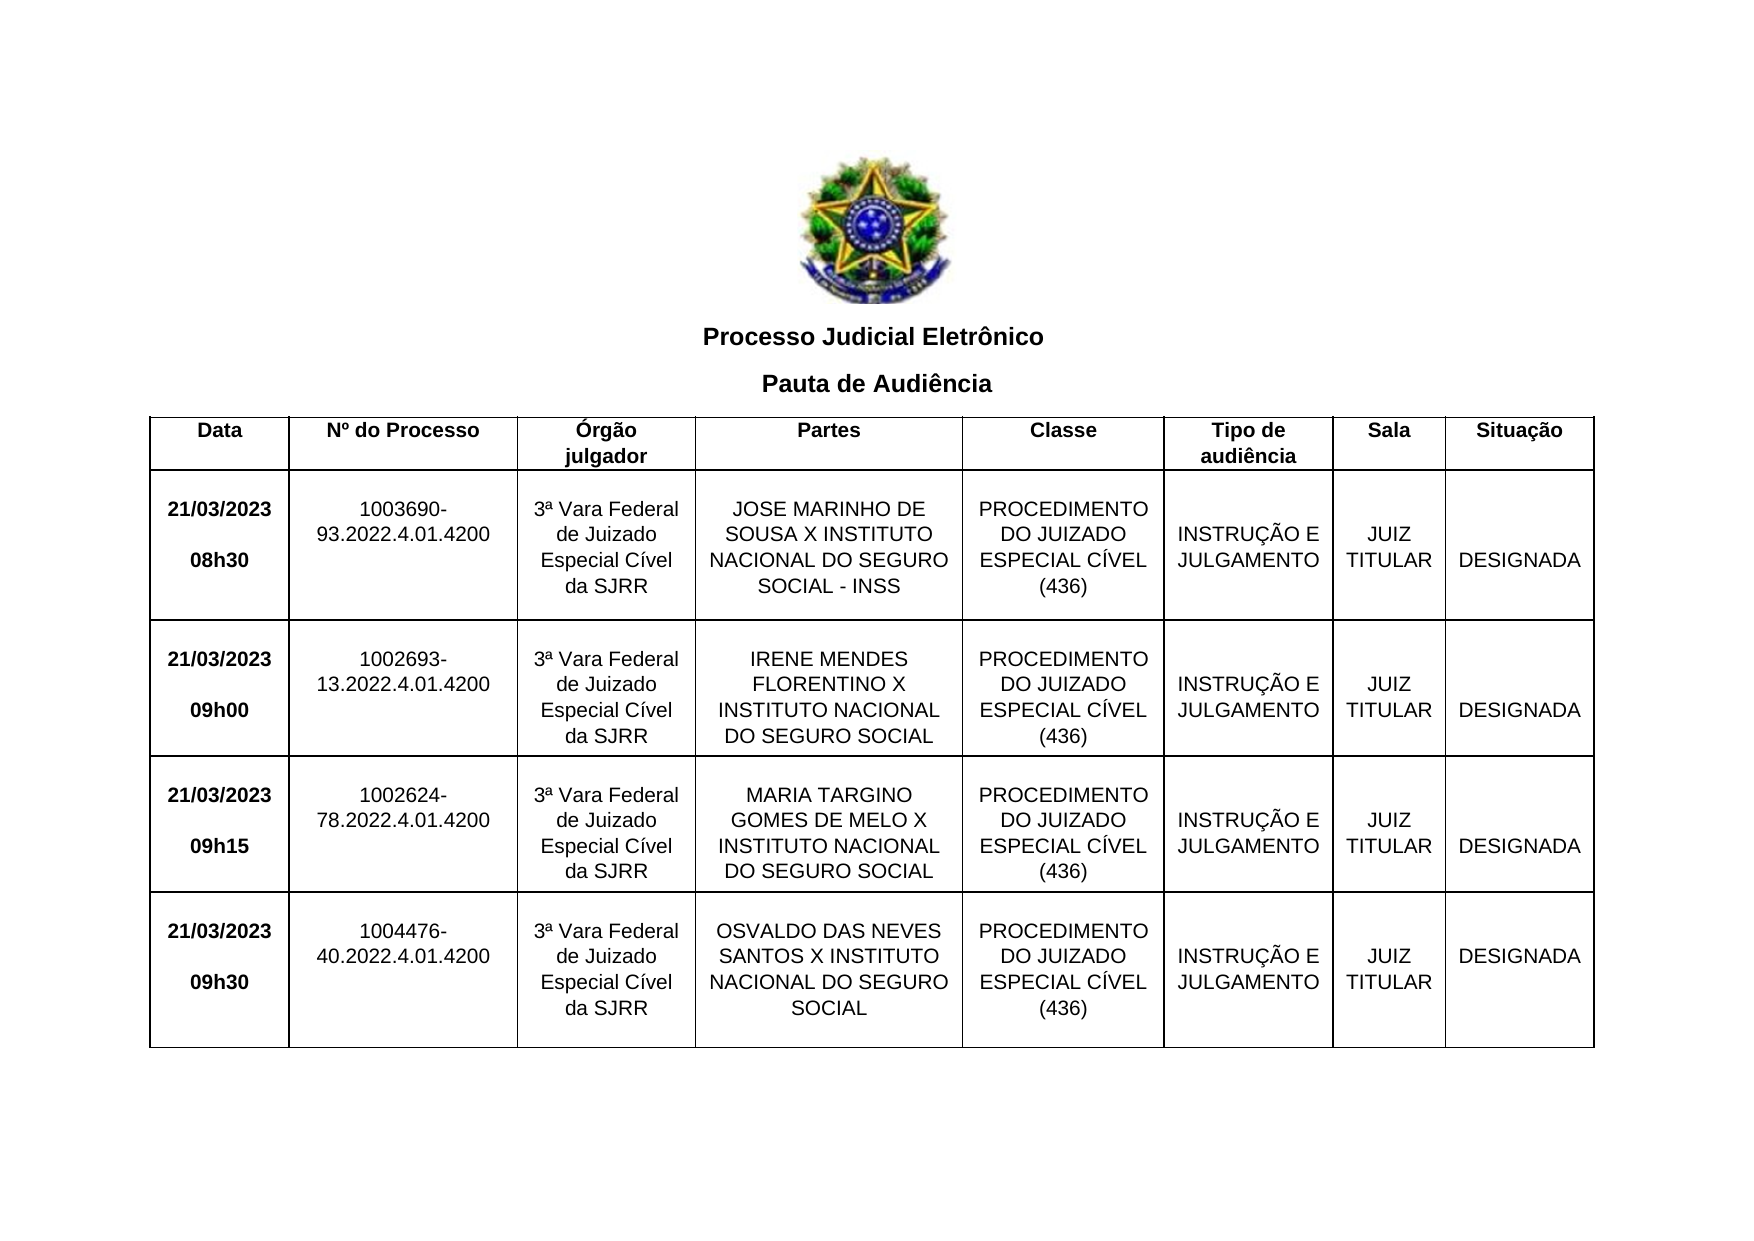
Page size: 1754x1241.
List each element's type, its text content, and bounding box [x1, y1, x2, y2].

table_cell 3ª Vara Federal de Juizado Especial Cível da SJRR [518, 757, 695, 891]
table_cell JOSE MARINHO DE SOUSA X INSTITUTO NACIONAL DO SEGURO SOCIAL - INSS [696, 471, 962, 619]
table_cell DESIGNADA [1446, 757, 1593, 891]
table_cell 3ª Vara Federal de Juizado Especial Cível da SJRR [518, 471, 695, 619]
table_cell 21/03/2023 08h30 [151, 471, 288, 619]
table_header Situação [1446, 418, 1593, 469]
table_cell DESIGNADA [1446, 893, 1593, 1047]
table_cell DESIGNADA [1446, 471, 1593, 619]
table_cell INSTRUÇÃO E JULGAMENTO [1165, 893, 1332, 1047]
table_cell JUIZ TITULAR [1334, 471, 1445, 619]
table_cell PROCEDIMENTO DO JUIZADO ESPECIAL CÍVEL (436) [963, 893, 1163, 1047]
text Processo Judicial Eletrônico [150, 322, 1604, 350]
table_cell 1003690-93.2022.4.01.4200 [290, 471, 517, 619]
table_cell INSTRUÇÃO E JULGAMENTO [1165, 621, 1332, 755]
text Pauta de Audiência [150, 369, 1604, 398]
table_cell 1002624-78.2022.4.01.4200 [290, 757, 517, 891]
table_cell 3ª Vara Federal de Juizado Especial Cível da SJRR [518, 621, 695, 755]
table_header Nº do Processo [290, 418, 517, 469]
table_cell OSVALDO DAS NEVES SANTOS X INSTITUTO NACIONAL DO SEGURO SOCIAL [696, 893, 962, 1047]
table_cell PROCEDIMENTO DO JUIZADO ESPECIAL CÍVEL (436) [963, 621, 1163, 755]
table_cell JUIZ TITULAR [1334, 621, 1445, 755]
table_cell 1002693-13.2022.4.01.4200 [290, 621, 517, 755]
table_header Órgão julgador [518, 418, 695, 469]
table_header Data [151, 418, 288, 469]
table_cell PROCEDIMENTO DO JUIZADO ESPECIAL CÍVEL (436) [963, 471, 1163, 619]
table_cell 21/03/2023 09h30 [151, 893, 288, 1047]
table_header Classe [963, 418, 1163, 469]
table_cell JUIZ TITULAR [1334, 893, 1445, 1047]
table_cell JUIZ TITULAR [1334, 757, 1445, 891]
table_cell 1004476-40.2022.4.01.4200 [290, 893, 517, 1047]
table_cell 21/03/2023 09h15 [151, 757, 288, 891]
table_cell 21/03/2023 09h00 [151, 621, 288, 755]
table_cell INSTRUÇÃO E JULGAMENTO [1165, 757, 1332, 891]
table_cell IRENE MENDES FLORENTINO X INSTITUTO NACIONAL DO SEGURO SOCIAL [696, 621, 962, 755]
table_cell 3ª Vara Federal de Juizado Especial Cível da SJRR [518, 893, 695, 1047]
table_header Tipo de audiência [1165, 418, 1332, 469]
table_header Sala [1334, 418, 1445, 469]
table_header Partes [696, 418, 962, 469]
table_cell INSTRUÇÃO E JULGAMENTO [1165, 471, 1332, 619]
table_cell DESIGNADA [1446, 621, 1593, 755]
table_cell PROCEDIMENTO DO JUIZADO ESPECIAL CÍVEL (436) [963, 757, 1163, 891]
table_cell MARIA TARGINO GOMES DE MELO X INSTITUTO NACIONAL DO SEGURO SOCIAL [696, 757, 962, 891]
